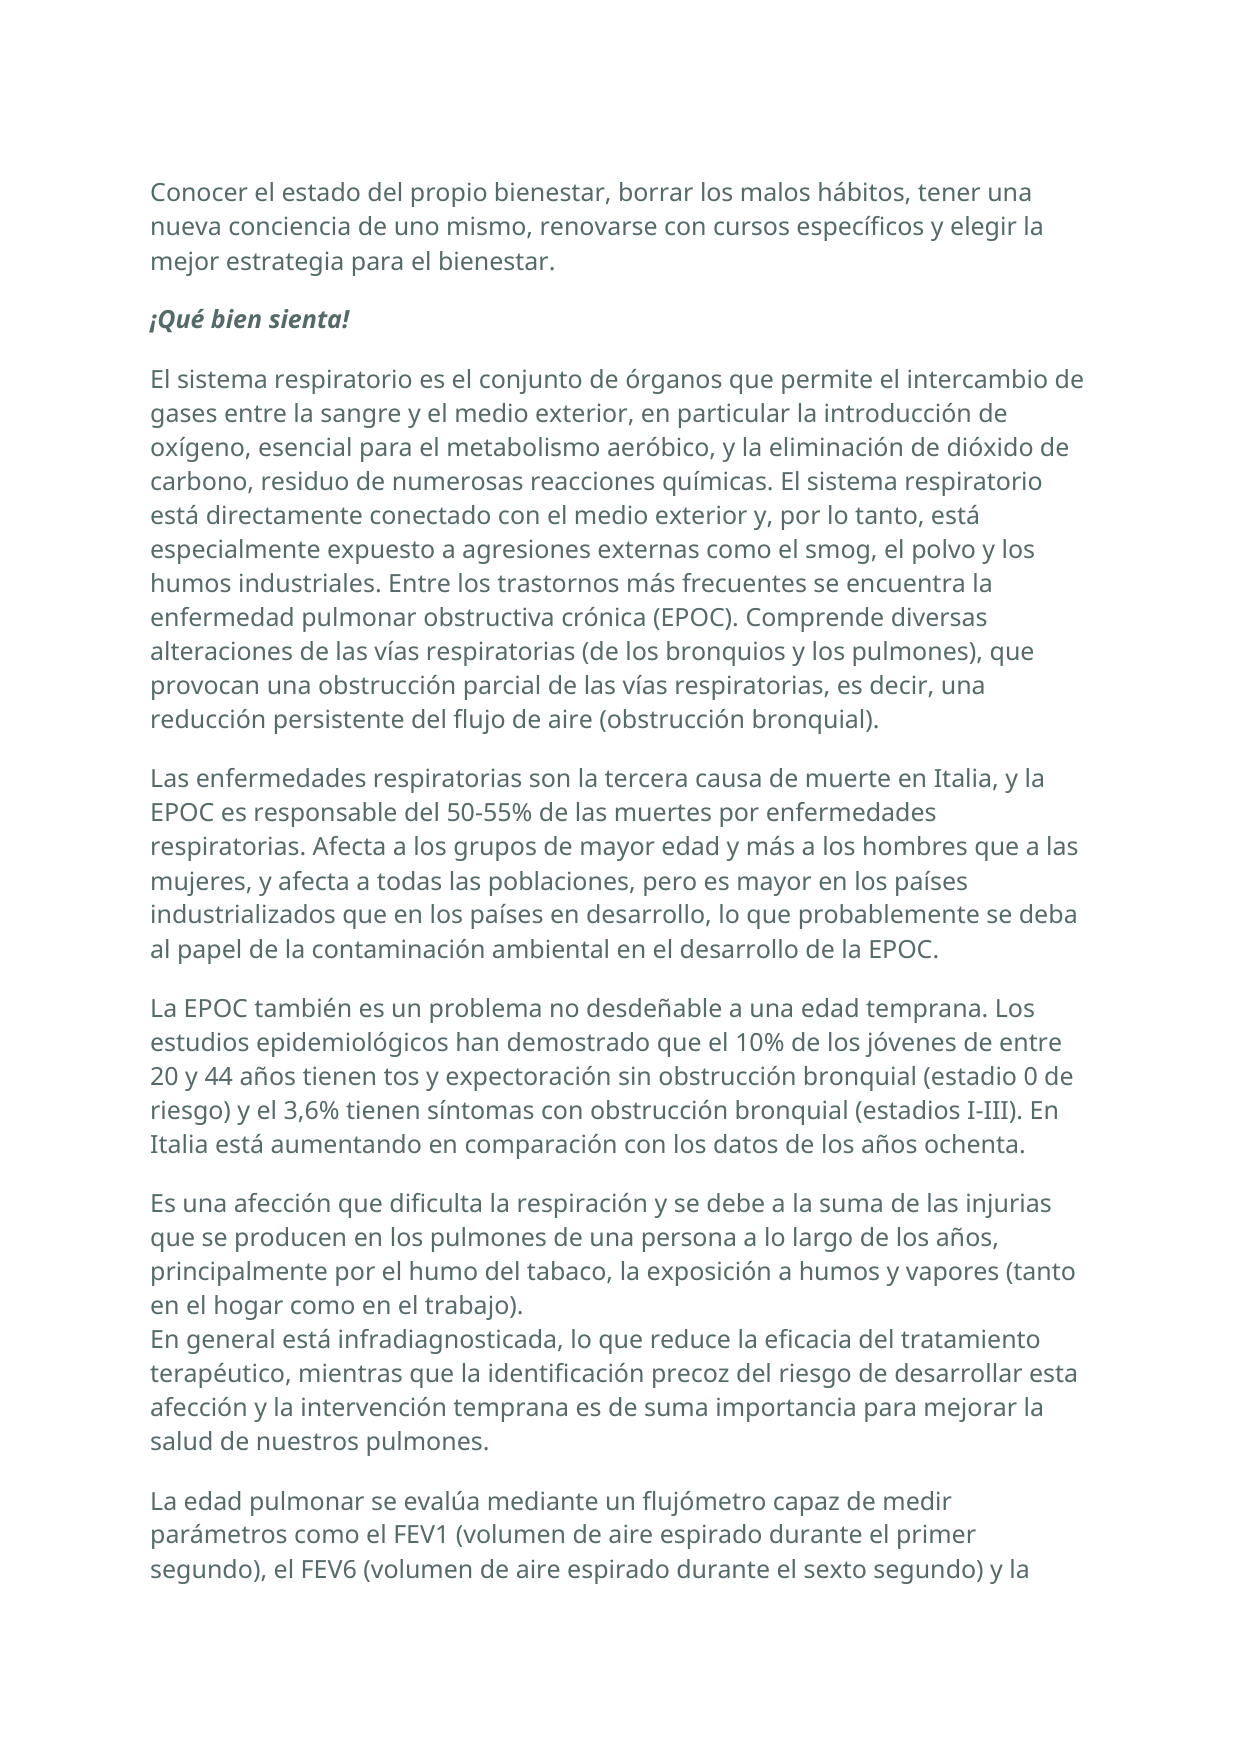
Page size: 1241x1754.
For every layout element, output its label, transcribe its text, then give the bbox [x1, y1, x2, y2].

text Es una afección que dificulta la respiración y se debe a la suma de las injurias que se producen en los pulmones de una persona a lo largo de los años, principalmente por el humo del tabaco, la exposición a humos y vapores (tanto en el hogar como en el trabajo). En general está infradiagnosticada, lo que reduce la eficacia del tratamiento terapéutico, mientras que la identificación precoz del riesgo de desarrollar esta afección y la intervención temprana es de suma importancia para mejorar la salud de nuestros pulmones. [150, 1186, 1090, 1458]
text Las enfermedades respiratorias son la tercera causa de muerte en Italia, y la EPOC es responsable del 50-55% de las muertes por enfermedades respiratorias. Afecta a los grupos de mayor edad y más a los hombres que a las mujeres, y afecta a todas las poblaciones, pero es mayor en los países industrializados que en los países en desarrollo, lo que probablemente se deba al papel de la contaminación ambiental en el desarrollo de la EPOC. [150, 761, 1090, 965]
text Conocer el estado del propio bienestar, borrar los malos hábitos, tener una nueva conciencia de uno mismo, renovarse con cursos específicos y elegir la mejor estrategia para el bienestar. [150, 175, 1090, 277]
text La edad pulmonar se evalúa mediante un flujómetro capaz de medir parámetros como el FEV1 (volumen de aire espirado durante el primer segundo), el FEV6 (volumen de aire espirado durante el sexto segundo) y la [150, 1483, 1090, 1585]
text ¡Qué bien sienta! [150, 302, 1090, 336]
text El sistema respiratorio es el conjunto de órganos que permite el intercambio de gases entre la sangre y el medio exterior, en particular la introducción de oxígeno, esencial para el metabolismo aeróbico, y la eliminación de dióxido de carbono, residuo de numerosas reacciones químicas. El sistema respiratorio está directamente conectado con el medio exterior y, por lo tanto, está especialmente expuesto a agresiones externas como el smog, el polvo y los humos industriales. Entre los trastornos más frecuentes se encuentra la enfermedad pulmonar obstructiva crónica (EPOC). Comprende diversas alteraciones de las vías respiratorias (de los bronquios y los pulmones), que provocan una obstrucción parcial de las vías respiratorias, es decir, una reducción persistente del flujo de aire (obstrucción bronquial). [150, 361, 1090, 736]
text La EPOC también es un problema no desdeñable a una edad temprana. Los estudios epidemiológicos han demostrado que el 10% de los jóvenes de entre 20 y 44 años tienen tos y expectoración sin obstrucción bronquial (estadio 0 de riesgo) y el 3,6% tienen síntomas con obstrucción bronquial (estadios I-III). En Italia está aumentando en comparación con los datos de los años ochenta. [150, 990, 1090, 1161]
